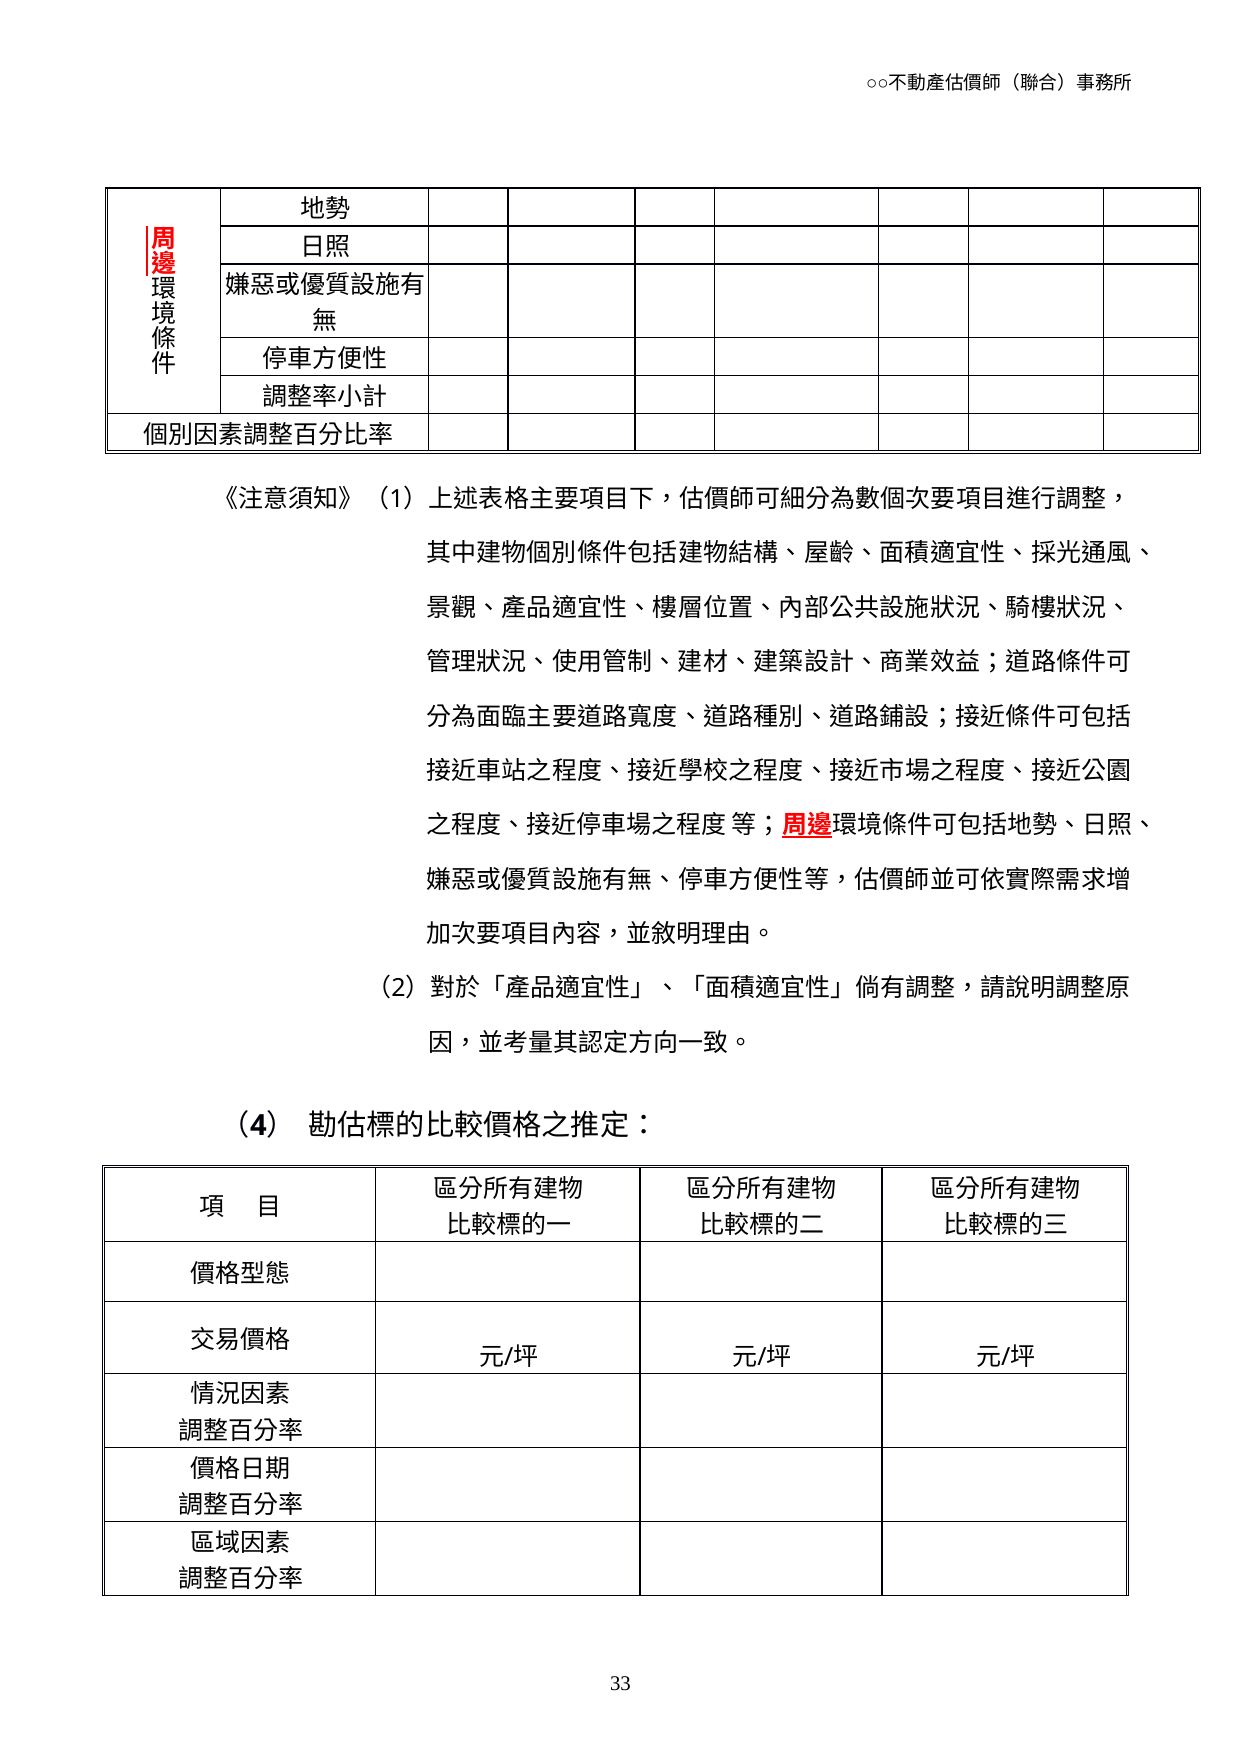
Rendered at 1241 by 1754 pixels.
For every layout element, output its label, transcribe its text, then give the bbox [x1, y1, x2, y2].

table_cell [879, 227, 968, 263]
table_cell [376, 1242, 639, 1301]
table_cell [429, 227, 507, 263]
table_cell [509, 338, 634, 375]
table_header 區分所有建物 比較標的二 [641, 1168, 881, 1241]
table_cell [429, 414, 507, 450]
table_cell [883, 1242, 1126, 1301]
table_cell [969, 376, 1103, 412]
table_cell [879, 265, 968, 337]
table_cell [429, 265, 507, 337]
table_cell [879, 189, 968, 225]
table_cell [636, 227, 714, 263]
text 《注意須知》（1）上述表格主要項目下，估價師可細分為數個次要項目進行調整，其中建物個別條件包括建物結構、屋齡、面積適宜性、採光通風、景觀、產品適宜性、樓層位置、內部公共設施狀況、騎樓狀況、管理狀況、使用管制、建材、建築設計、商業效益；道路條件可分為面臨主要道路寬度、道路種別、道路鋪設；接近條件可包括接近車站之程度、接近學校之程度、接近市場之程度、接近公園之程度、接近停車場之程度 等；周邊環境條件可包括地勢、日照、嫌惡或優質設施有無、停車方便性等，估價師並可依實際需求增加次要項目內容，並敘明理由。 [213, 478, 1132, 950]
table_cell [641, 1374, 881, 1446]
table_cell [1104, 189, 1198, 225]
table_cell [509, 227, 634, 263]
table_header 項目 [105, 1168, 375, 1241]
table_cell 停車方便性 [221, 338, 428, 375]
table_header 區分所有建物 比較標的一 [376, 1168, 639, 1241]
table_cell [376, 1374, 639, 1446]
table_cell [641, 1242, 881, 1301]
table_cell [641, 1448, 881, 1521]
table_cell 情況因素 調整百分率 [105, 1374, 375, 1446]
table_cell 價格日期 調整百分率 [105, 1448, 375, 1521]
table_cell 區域因素 調整百分率 [105, 1522, 375, 1594]
table_cell 地勢 [221, 189, 428, 225]
table_cell [429, 376, 507, 412]
table_cell [715, 227, 878, 263]
table_cell [883, 1522, 1126, 1594]
table_cell 元/坪 [883, 1302, 1126, 1372]
table_cell 元/坪 [641, 1302, 881, 1372]
table_cell [715, 189, 878, 225]
table_cell 元/坪 [376, 1302, 639, 1372]
table_cell [1104, 265, 1198, 337]
table_cell [509, 265, 634, 337]
table_cell [636, 414, 714, 450]
table_cell [883, 1374, 1126, 1446]
table_cell [879, 338, 968, 375]
table_cell [969, 338, 1103, 375]
text （2）對於「產品適宜性」、「面積適宜性」倘有調整，請說明調整原因，並考量其認定方向一致。 [366, 968, 1132, 1058]
table_cell [636, 376, 714, 412]
table_cell [715, 338, 878, 375]
table_header 區分所有建物 比較標的三 [883, 1168, 1126, 1241]
table_cell [429, 189, 507, 225]
table_cell [715, 265, 878, 337]
table_cell [429, 338, 507, 375]
table_cell 個別因素調整百分比率 [108, 414, 428, 450]
table_cell 交易價格 [105, 1302, 375, 1372]
table_cell [879, 414, 968, 450]
table_cell [636, 265, 714, 337]
table_cell [1104, 338, 1198, 375]
table_cell 周邊環境條件 [108, 189, 220, 412]
table_cell [969, 414, 1103, 450]
table_cell [883, 1448, 1126, 1521]
table_cell [509, 376, 634, 412]
table_cell [636, 189, 714, 225]
table_cell [641, 1522, 881, 1594]
table_cell [969, 189, 1103, 225]
table_cell 價格型態 [105, 1242, 375, 1301]
table_cell [969, 227, 1103, 263]
table_cell [715, 376, 878, 412]
table_cell [376, 1522, 639, 1594]
table_cell 日照 [221, 227, 428, 263]
table_cell [969, 265, 1103, 337]
table_cell [376, 1448, 639, 1521]
table_cell [879, 376, 968, 412]
table_cell [1104, 414, 1198, 450]
list 勘估標的比較價格之推定： [221, 1102, 1132, 1144]
table_cell [509, 189, 634, 225]
table_cell [1104, 227, 1198, 263]
table_cell 嫌惡或優質設施有無 [221, 265, 428, 337]
table_cell 調整率小計 [221, 376, 428, 412]
table_cell [1104, 376, 1198, 412]
table_cell [509, 414, 634, 450]
table_cell [636, 338, 714, 375]
table_cell [715, 414, 878, 450]
